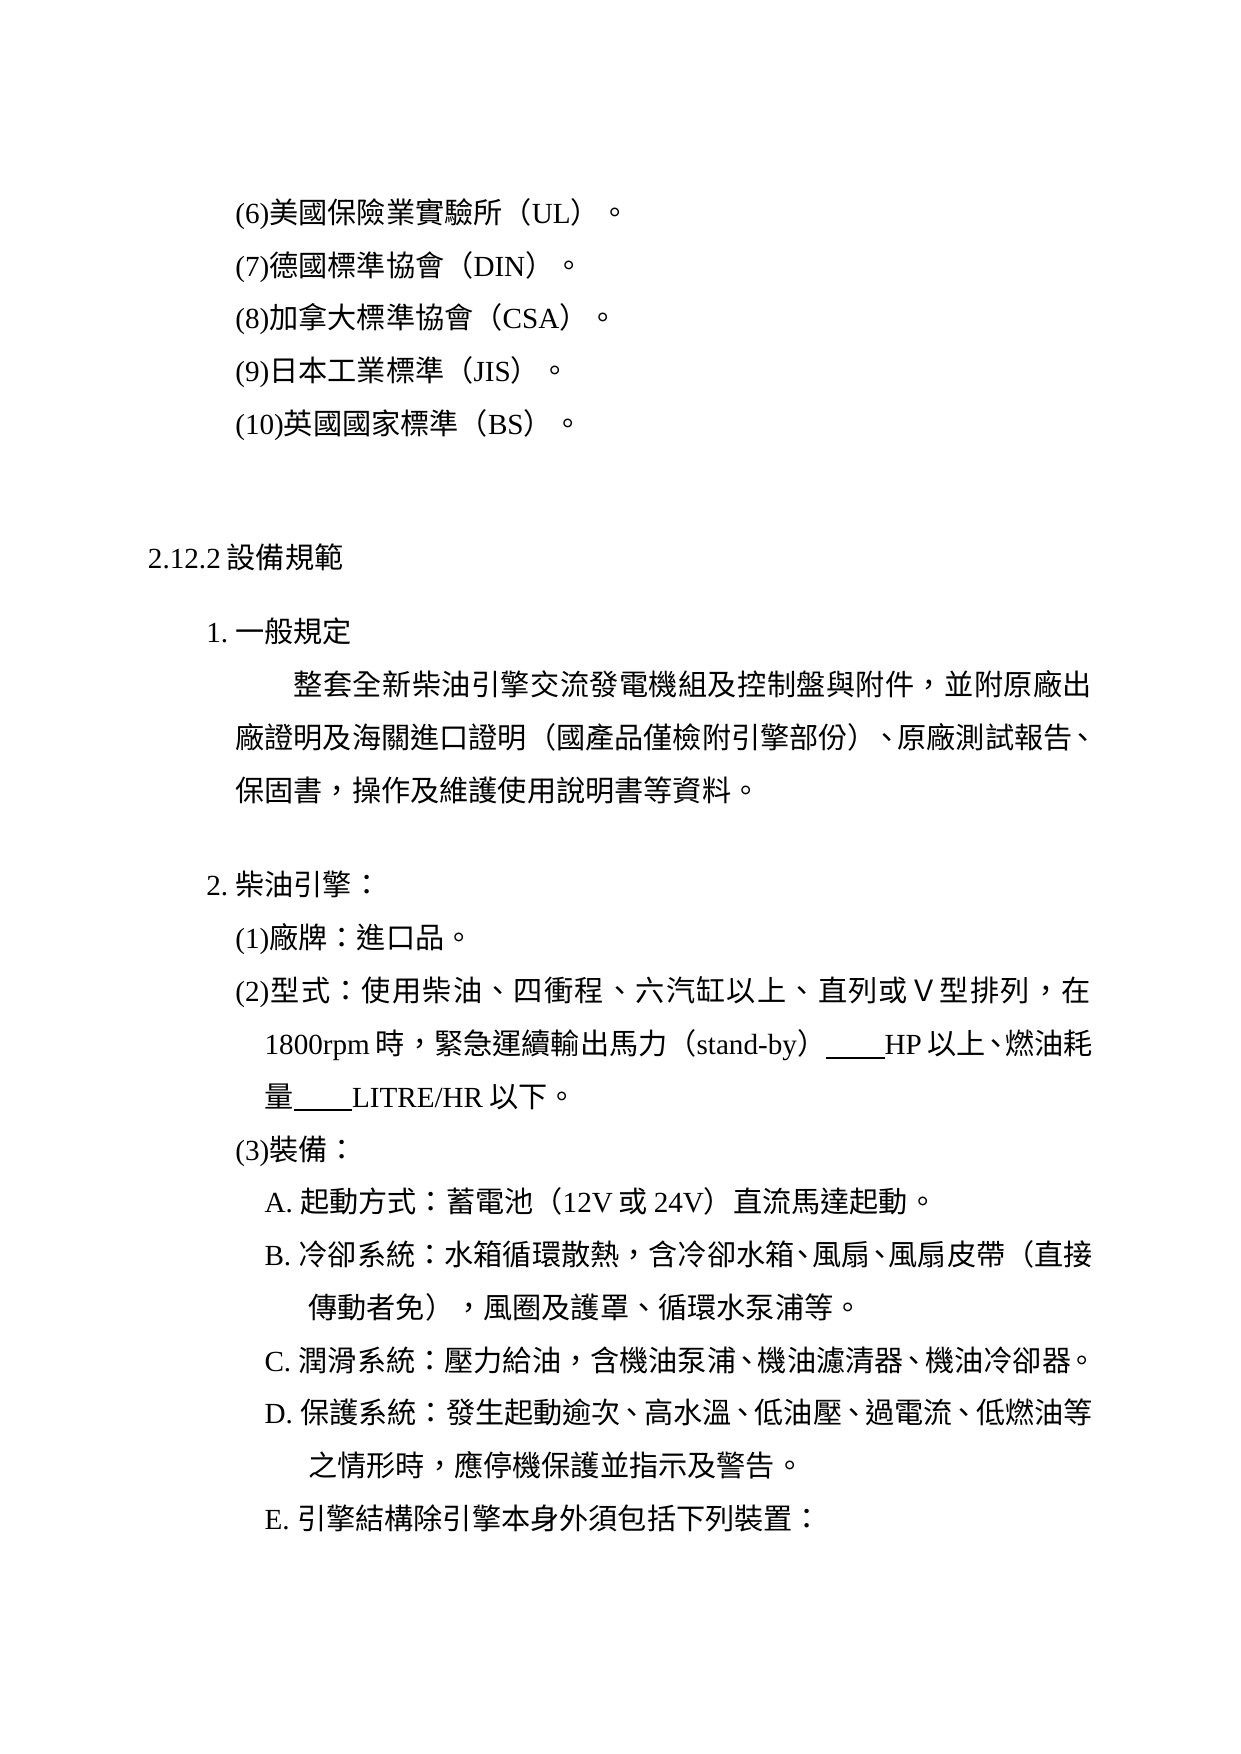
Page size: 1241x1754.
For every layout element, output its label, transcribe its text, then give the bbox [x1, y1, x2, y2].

text (2)型式：使用柴油、四衝程、六汽缸以上、直列或Ｖ型排列，在1800rpm時，緊急運續輸出馬力（stand-by） HP以上、燃油耗量 LITRE/HR以下。 [235, 968, 1092, 1116]
text A. 起動方式：蓄電池（12V或24V）直流馬達起動。 [264, 1179, 1092, 1221]
text (1)廠牌：進口品。 [235, 915, 1092, 957]
text (6)美國保險業實驗所（UL）。 [235, 189, 1092, 232]
text 整套全新柴油引擎交流發電機組及控制盤與附件，並附原廠出廠證明及海關進口證明（國產品僅檢附引擎部份）、原廠測試報告、保固書，操作及維護使用說明書等資料。 [235, 662, 1092, 809]
text (8)加拿大標準協會（CSA）。 [235, 295, 1092, 337]
text C. 潤滑系統：壓力給油，含機油泵浦、機油濾清器、機油冷卻器。 [264, 1337, 1092, 1379]
text E. 引擎結構除引擎本身外須包括下列裝置： [264, 1496, 1092, 1538]
text 1. 一般規定 [206, 609, 1092, 651]
text 2. 柴油引擎： [206, 862, 1092, 904]
text (9)日本工業標準（JIS）。 [235, 348, 1092, 390]
text (10)英國國家標準（BS）。 [235, 401, 1092, 443]
text (7)德國標準協會（DIN）。 [235, 242, 1092, 284]
subtitle 2.12.2設備規範 [148, 535, 1092, 577]
text D. 保護系統：發生起動逾次、高水溫、低油壓、過電流、低燃油等之情形時，應停機保護並指示及警告。 [264, 1390, 1092, 1485]
text (3)裝備： [235, 1126, 1092, 1168]
text B. 冷卻系統：水箱循環散熱，含冷卻水箱、風扇、風扇皮帶（直接傳動者免），風圈及護罩、循環水泵浦等。 [264, 1232, 1092, 1327]
